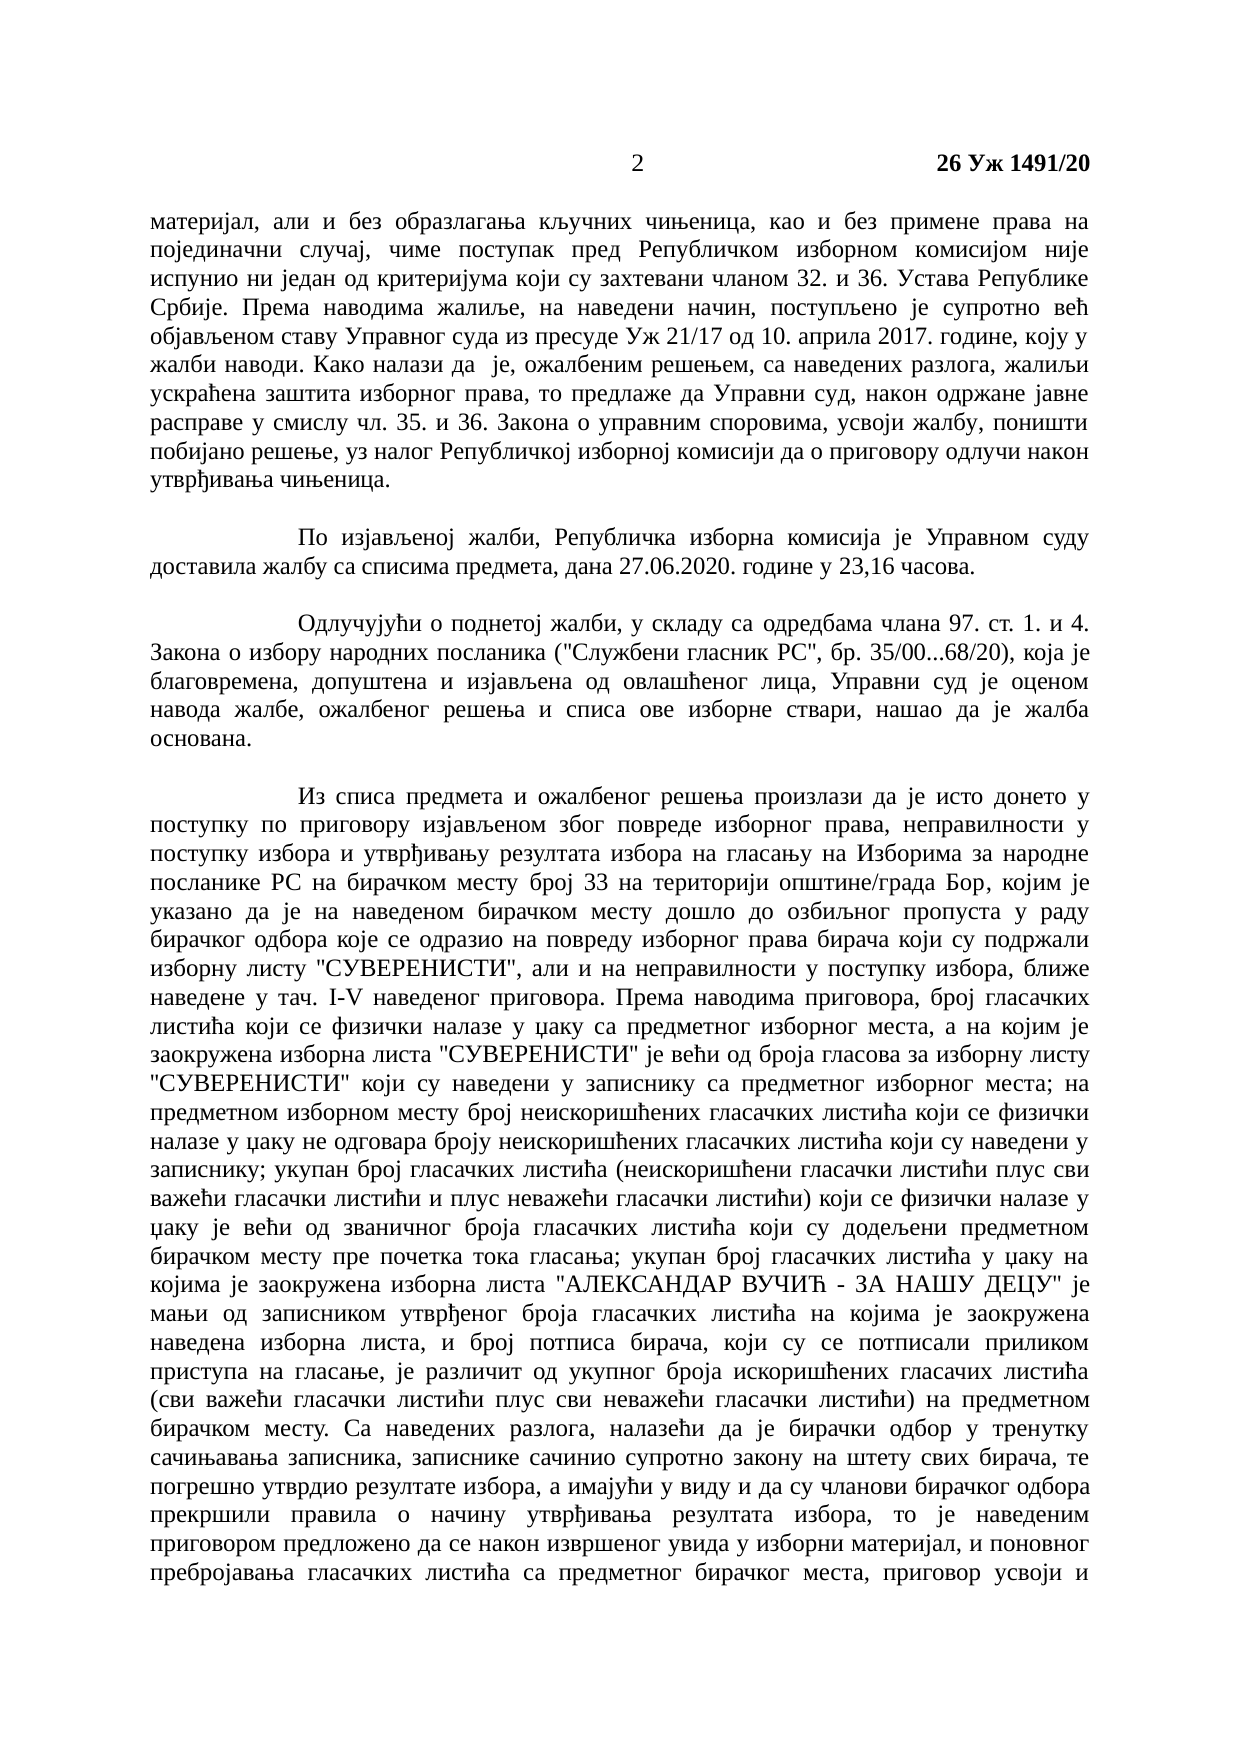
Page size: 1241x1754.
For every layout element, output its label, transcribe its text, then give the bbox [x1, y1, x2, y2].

text материјал, али и без образлагања кључних чињеница, као и без примене права на појединачни случај, чиме поступак пред Републичком изборном комисијом није испунио ни један од критеријума који су захтевани чланом 32. и 36. Устава Републике Србије. Према наводима жалиље, на наведени начин, поступљено је супротно већ објављеном ставу Управног суда из пресуде Уж 21/17 од 10. априла 2017. године, коју у жалби наводи. Како налази да је, ожалбеним решењем, са наведених разлога, жалиљи ускраћена заштита изборног права, то предлаже да Управни суд, након одржане јавне расправе у смислу чл. 35. и 36. Закона о управним споровима, усвоји жалбу, поништи побијано решење, уз налог Републичкој изборној комисији да о приговору одлучи након утврђивања чињеница. [150, 206, 1090, 493]
text Одлучујући о поднетој жалби, у складу са одредбама члана 97. ст. 1. и 4. Закона о избору народних посланика (''Службени гласник РС'', бр. 35/00...68/20), која је благовремена, допуштена и изјављена од овлашћеног лица, Управни суд је оценом навода жалбе, ожалбеног решења и списа ове изборне ствари, нашао да је жалба основана. [150, 608, 1090, 752]
text Из списа предмета и ожалбеног решења произлази да је исто донето у поступку по приговору изјављеном због повреде изборног права, неправилности у поступку избора и утврђивању резултата избора на гласању на Изборима за народне посланике РС на бирачком месту број 33 на територији општине/града Бор, којим је указано да је на наведеном бирачком месту дошло до озбиљног пропуста у раду бирачког одбора које се одразио на повреду изборног права бирача који су подржали изборну листу ''СУВЕРЕНИСТИ'', али и на неправилности у поступку избора, ближе наведене у тач. I-V наведеног приговора. Према наводима приговора, број гласачких листића који се физички налазе у џаку са предметног изборног места, а на којим је заокружена изборна листа ''СУВЕРЕНИСТИ'' је већи од броја гласова за изборну листу ''СУВЕРЕНИСТИ'' који су наведени у записнику са предметног изборног места; на предметном изборном месту број неискоришћених гласачких листића који се физички налазе у џаку не одговара броју неискоришћених гласачких листића који су наведени у записнику; укупан број гласачких листића (неискоришћени гласачки листићи плус сви важећи гласачки листићи и плус неважећи гласачки листићи) који се физички налазе у џаку је већи од званичног броја гласачких листића који су додељени предметном бирачком месту пре почетка тока гласања; укупан број гласачких листића у џаку на којима је заокружена изборна листа ''АЛЕКСАНДАР ВУЧИЋ - ЗА НАШУ ДЕЦУ'' је мањи од записником утврђеног броја гласачких листића на којима је заокружена наведена изборна листа, и број потписа бирача, који су се потписали приликом приступа на гласање, је различит од укупног броја искоришћених гласачих листића (сви важећи гласачки листићи плус сви неважећи гласачки листићи) на предметном бирачком месту. Са наведених разлога, налазећи да је бирачки одбор у тренутку сачињавања записника, записнике сачинио супротно закону на штету свих бирача, те погрешно утврдио резултате избора, а имајући у виду и да су чланови бирачког одбора прекршили правила о начину утврђивања резултата избора, то је наведеним приговором предложено да се након извршеног увида у изборни материјал, и поновног пребројавања гласачких листића са предметног бирачког места, приговор усвоји и [150, 781, 1090, 1586]
text По изјављеној жалби, Републичка изборна комисија је Управном суду доставила жалбу са списима предмета, дана 27.06.2020. године у 23,16 часова. [150, 522, 1090, 579]
